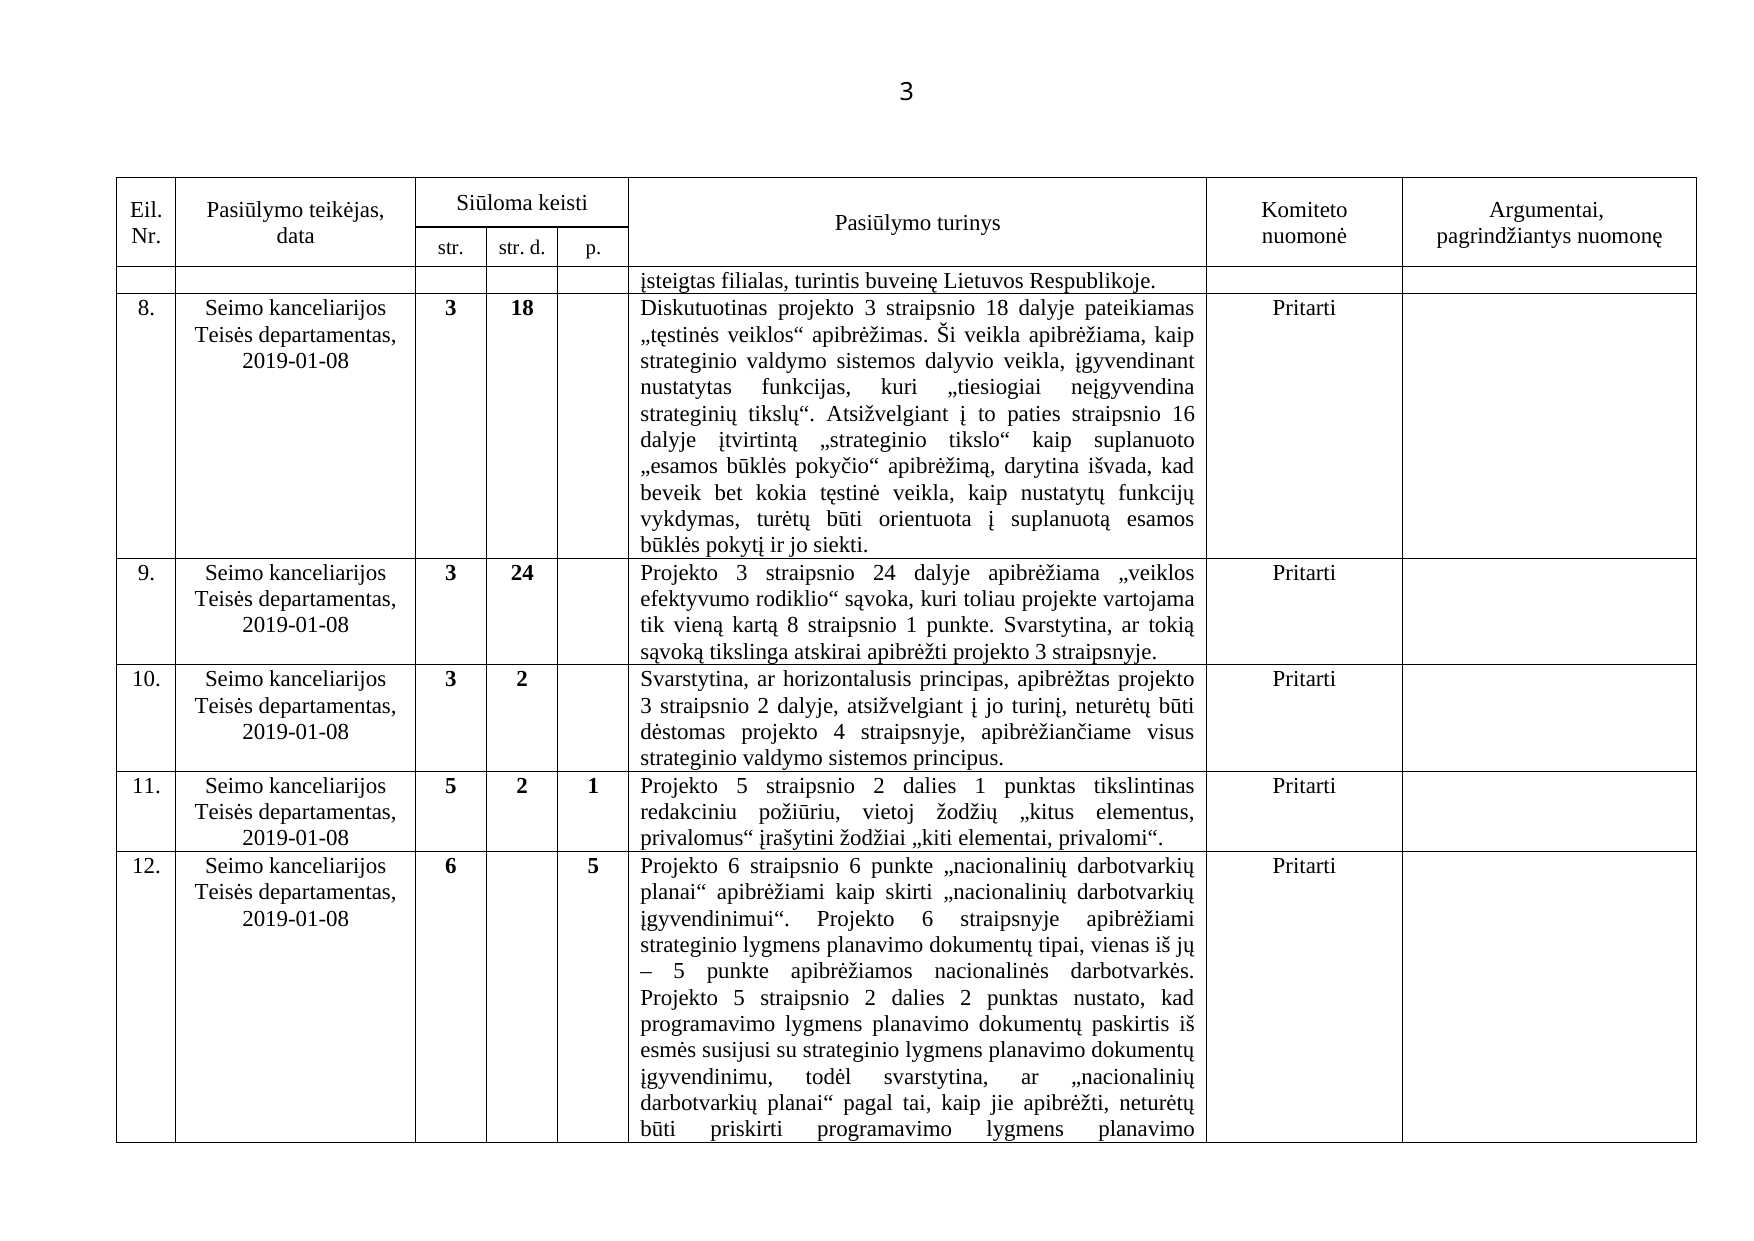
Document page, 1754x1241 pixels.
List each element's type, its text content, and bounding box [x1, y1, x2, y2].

table_header Komiteto nuomonė [1207, 178, 1402, 266]
table_cell [1403, 772, 1696, 851]
table_cell [117, 267, 175, 293]
table_header Eil. Nr. [117, 178, 175, 266]
table_cell [1207, 267, 1402, 293]
table_cell Projekto 6 straipsnio 6 punkte „nacionalinių darbotvarkių planai“ apibrėžiami kaip skirti „nacionalinių darbotvarkių įgyvendinimui“. Projekto 6 straipsnyje apibrėžiami strateginio lygmens planavimo dokumentų tipai, vienas iš jų – 5 punkte apibrėžiamos nacionalinės darbotvarkės. Projekto 5 straipsnio 2 dalies 2 punktas nustato, kad programavimo lygmens planavimo dokumentų paskirtis iš esmės susijusi su strateginio lygmens planavimo dokumentų įgyvendinimu, todėl svarstytina, ar „nacionalinių darbotvarkių planai“ pagal tai, kaip jie apibrėžti, neturėtų būti priskirti programavimo lygmens planavimo [629, 852, 1206, 1142]
table_cell 3 [416, 294, 486, 558]
table_cell str. d. [487, 228, 557, 266]
table_cell įsteigtas filialas, turintis buveinę Lietuvos Respublikoje. [629, 267, 1206, 293]
table_cell [558, 294, 628, 558]
table_cell Projekto 5 straipsnio 2 dalies 1 punktas tikslintinas redakciniu požiūriu, vietoj žodžių „kitus elementus, privalomus“ įrašytini žodžiai „kiti elementai, privalomi“. [629, 772, 1206, 851]
table_cell Seimo kanceliarijos Teisės departamentas, 2019-01-08 [176, 294, 415, 558]
table_cell Seimo kanceliarijos Teisės departamentas, 2019-01-08 [176, 665, 415, 771]
table_cell 6 [416, 852, 486, 1142]
table_cell [1403, 852, 1696, 1142]
table_cell [558, 267, 628, 293]
table_cell Pritarti [1207, 772, 1402, 851]
table_cell [1403, 559, 1696, 664]
table_cell Diskutuotinas projekto 3 straipsnio 18 dalyje pateikiamas „tęstinės veiklos“ apibrėžimas. Ši veikla apibrėžiama, kaip strateginio valdymo sistemos dalyvio veikla, įgyvendinant nustatytas funkcijas, kuri „tiesiogiai neįgyvendina strateginių tikslų“. Atsižvelgiant į to paties straipsnio 16 dalyje įtvirtintą „strateginio tikslo“ kaip suplanuoto „esamos būklės pokyčio“ apibrėžimą, darytina išvada, kad beveik bet kokia tęstinė veikla, kaip nustatytų funkcijų vykdymas, turėtų būti orientuota į suplanuotą esamos būklės pokytį ir jo siekti. [629, 294, 1206, 558]
table_cell 1 [558, 772, 628, 851]
table_header Argumentai, pagrindžiantys nuomonę [1403, 178, 1696, 266]
table_cell [176, 267, 415, 293]
table_cell Pritarti [1207, 852, 1402, 1142]
table_cell Pritarti [1207, 559, 1402, 664]
table_cell Seimo kanceliarijos Teisės departamentas, 2019-01-08 [176, 852, 415, 1142]
table_header Siūloma keisti [416, 178, 628, 226]
table_cell [1403, 294, 1696, 558]
table_cell Pritarti [1207, 294, 1402, 558]
table_cell 8. [117, 294, 175, 558]
table_cell p. [558, 228, 628, 266]
table_cell 9. [117, 559, 175, 664]
table_cell 10. [117, 665, 175, 771]
table_header Pasiūlymo turinys [629, 178, 1206, 266]
table_cell 18 [487, 294, 557, 558]
table_cell [416, 267, 486, 293]
table_cell Seimo kanceliarijos Teisės departamentas, 2019-01-08 [176, 772, 415, 851]
table_cell 5 [558, 852, 628, 1142]
table_cell Seimo kanceliarijos Teisės departamentas, 2019-01-08 [176, 559, 415, 664]
table_cell 3 [416, 559, 486, 664]
table_cell [487, 852, 557, 1142]
table_cell 11. [117, 772, 175, 851]
table_cell Projekto 3 straipsnio 24 dalyje apibrėžiama „veiklos efektyvumo rodiklio“ sąvoka, kuri toliau projekte vartojama tik vieną kartą 8 straipsnio 1 punkte. Svarstytina, ar tokią sąvoką tikslinga atskirai apibrėžti projekto 3 straipsnyje. [629, 559, 1206, 664]
table_cell 5 [416, 772, 486, 851]
table_cell [1403, 267, 1696, 293]
table_cell [487, 267, 557, 293]
table_cell 24 [487, 559, 557, 664]
table_cell 2 [487, 665, 557, 771]
table_cell 12. [117, 852, 175, 1142]
table_header Pasiūlymo teikėjas, data [176, 178, 415, 266]
table_cell str. [416, 228, 486, 266]
table_cell 3 [416, 665, 486, 771]
table_cell [1403, 665, 1696, 771]
table_cell [558, 559, 628, 664]
table_cell Pritarti [1207, 665, 1402, 771]
table_cell Svarstytina, ar horizontalusis principas, apibrėžtas projekto 3 straipsnio 2 dalyje, atsižvelgiant į jo turinį, neturėtų būti dėstomas projekto 4 straipsnyje, apibrėžiančiame visus strateginio valdymo sistemos principus. [629, 665, 1206, 771]
table_cell 2 [487, 772, 557, 851]
table_cell [558, 665, 628, 771]
